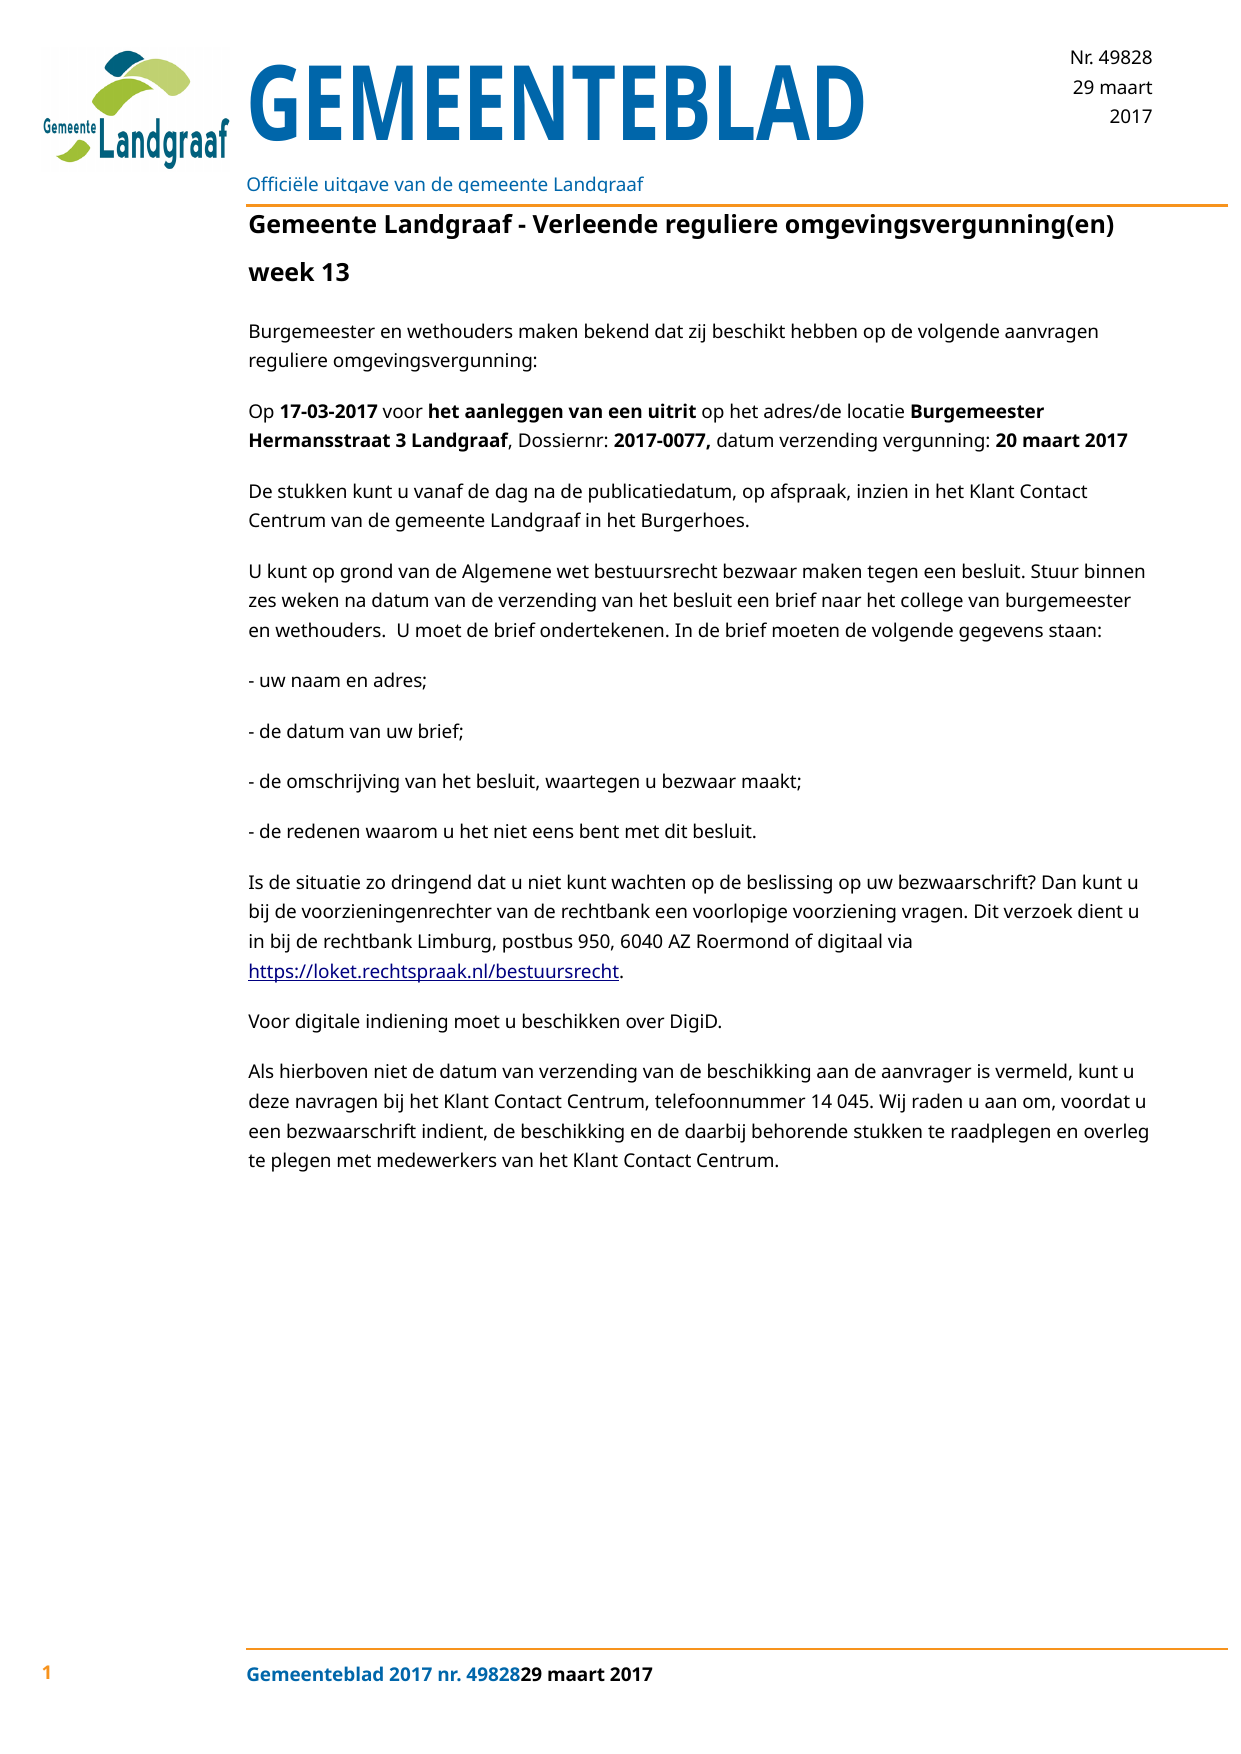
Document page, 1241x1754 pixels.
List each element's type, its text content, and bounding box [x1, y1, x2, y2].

text Gemeente Landgraaf - Verleende reguliere omgevingsvergunning(en) week 13 [248, 207, 1152, 288]
text Voor digitale indiening moet u beschikken over DigiD. [248, 1008, 1152, 1034]
picture [41, 47, 231, 172]
text Als hierboven niet de datum van verzending van de beschikking aan de aanvrager is vermeld, kunt u deze navragen bij het Klant Contact Centrum, telefoonnummer 14 045. Wij raden u aan om, voordat u een bezwaarschrift indient, de beschikking en de daarbij behorende stukken te raadplegen en overleg te plegen met medewerkers van het Klant Contact Centrum. [248, 1059, 1152, 1173]
text De stukken kunt u vanaf de dag na de publicatiedatum, op afspraak, inzien in het Klant Contact Centrum van de gemeente Landgraaf in het Burgerhoes. [248, 478, 1152, 533]
text Op 17-03-2017 voor het aanleggen van een uitrit op het adres/de locatie Burgemeester Hermansstraat 3 Landgraaf, Dossiernr: 2017-0077, datum verzending vergunning: 20 maart 2017 [248, 398, 1152, 453]
text - de omschrijving van het besluit, waartegen u bezwaar maakt; [248, 768, 1152, 794]
text - de datum van uw brief; [248, 718, 1152, 744]
text Is de situatie zo dringend dat u niet kunt wachten op de beslissing op uw bezwaarschrift? Dan kunt u bij de voorzieningenrechter van de rechtbank een voorlopige voorziening vragen. Dit verzoek dient u in bij de rechtbank Limburg, postbus 950, 6040 AZ Roermond of digitaal via https://loket.rechtspraak.nl/bestuursrecht. [248, 869, 1152, 984]
text - de redenen waarom u het niet eens bent met dit besluit. [248, 819, 1152, 844]
text Burgemeester en wethouders maken bekend dat zij beschikt hebben op de volgende aanvragen reguliere omgevingsvergunning: [248, 318, 1152, 373]
text - uw naam en adres; [248, 667, 1152, 693]
text U kunt op grond van de Algemene wet bestuursrecht bezwaar maken tegen een besluit. Stuur binnen zes weken na datum van de verzending van het besluit een brief naar het college van burgemeester en wethouders. U moet de brief ondertekenen. In de brief moeten de volgende gegevens staan: [248, 558, 1152, 643]
